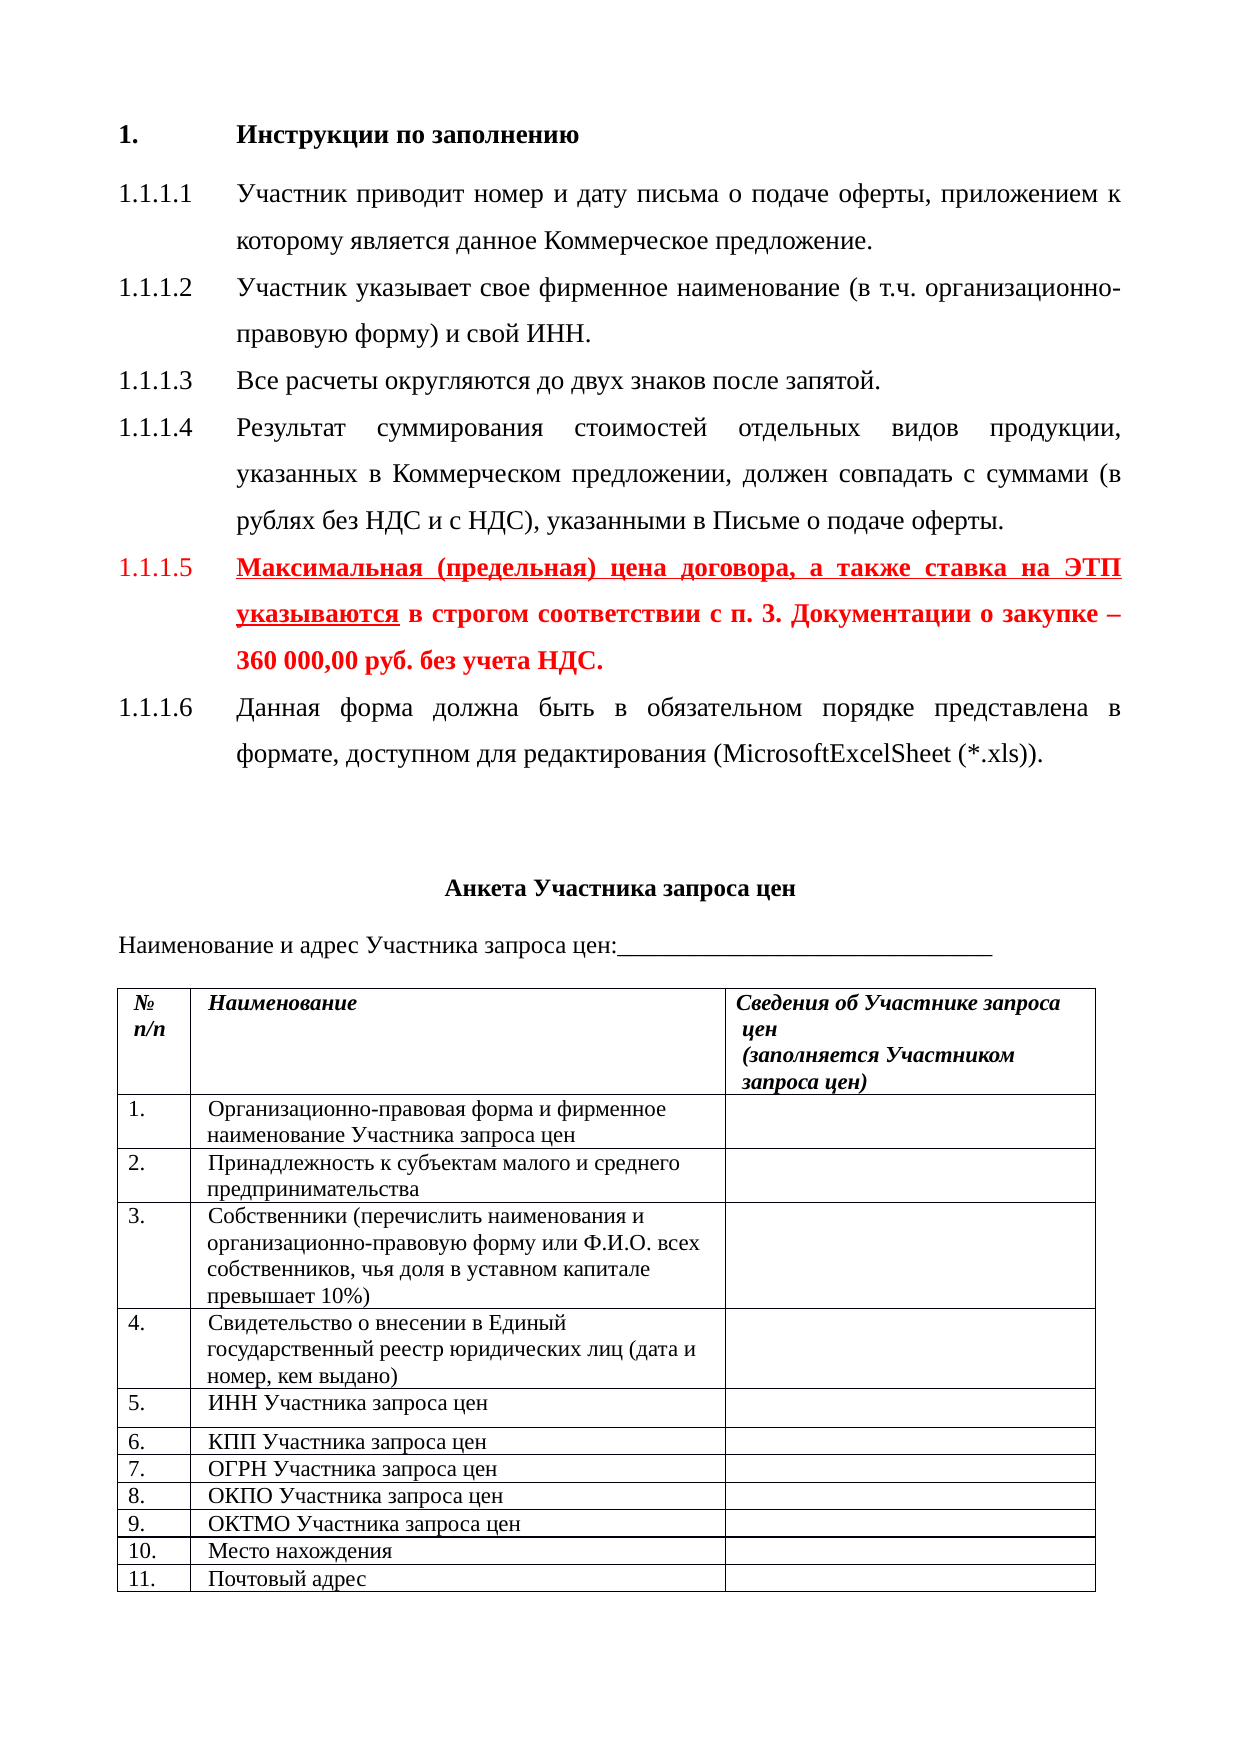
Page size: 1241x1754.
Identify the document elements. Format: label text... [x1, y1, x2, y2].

table_header № п/п [118, 989, 190, 1094]
table_cell [726, 1455, 1095, 1482]
table_cell [118, 1149, 190, 1202]
table_header Сведения об Участнике запроса цен (заполняется Участником запроса цен) [726, 989, 1095, 1094]
table_cell ИНН Участника запроса цен [191, 1389, 725, 1427]
table_header Наименование [191, 989, 725, 1094]
table_cell [118, 1389, 190, 1427]
table_cell ОКПО Участника запроса цен [191, 1483, 725, 1509]
table_cell Собственники (перечислить наименования и организационно-правовую форму или Ф.И.О. всех собственников, чья доля в уставном капитале превышает 10%) [191, 1203, 725, 1308]
table_cell Организационно-правовая форма и фирменное наименование Участника запроса цен [191, 1095, 725, 1148]
list Все расчеты округляются до двух знаков после запятой. [118, 364, 1122, 395]
table_cell [726, 1095, 1095, 1148]
table_cell [726, 1149, 1095, 1202]
table_cell Принадлежность к субъектам малого и среднего предпринимательства [191, 1149, 725, 1202]
text Наименование и адрес Участника запроса цен:______________________________ [118, 930, 1122, 959]
table_cell [726, 1309, 1095, 1388]
list Максимальная (предельная) цена договора, а также ставка на ЭТП указываются в строгом соответствии с п. 3. Документации о закупке – 360 000,00 руб. без учета НДС. [118, 551, 1122, 675]
table_cell [726, 1483, 1095, 1509]
list Участник указывает свое фирменное наименование (в т.ч. организационно-правовую форму) и свой ИНН. [118, 271, 1122, 348]
table_cell [118, 1455, 190, 1482]
table_cell [726, 1510, 1095, 1536]
table_cell [726, 1203, 1095, 1308]
table_cell [726, 1389, 1095, 1427]
table_cell КПП Участника запроса цен [191, 1428, 725, 1454]
table_cell [118, 1309, 190, 1388]
text Анкета Участника запроса цен [118, 873, 1122, 901]
list Результат суммирования стоимостей отдельных видов продукции, указанных в Коммерческом предложении, должен совпадать с суммами (в рублях без НДС и с НДС), указанными в Письме о подаче оферты. [118, 411, 1122, 535]
table_cell [118, 1565, 190, 1591]
table_cell Место нахождения [191, 1538, 725, 1564]
table_cell [118, 1428, 190, 1454]
table_cell [726, 1565, 1095, 1591]
table_cell Свидетельство о внесении в Единый государственный реестр юридических лиц (дата и номер, кем выдано) [191, 1309, 725, 1388]
table_cell [118, 1095, 190, 1148]
table_cell Почтовый адрес [191, 1565, 725, 1591]
table_cell ОКТМО Участника запроса цен [191, 1510, 725, 1536]
table_cell [118, 1538, 190, 1564]
table_cell [726, 1538, 1095, 1564]
list Участник приводит номер и дату письма о подаче оферты, приложением к которому является данное Коммерческое предложение. [118, 177, 1122, 255]
subtitle Инструкции по заполнению [118, 118, 1122, 149]
table_cell ОГРН Участника запроса цен [191, 1455, 725, 1482]
table_cell [118, 1483, 190, 1509]
table_cell [118, 1510, 190, 1536]
table_cell [118, 1203, 190, 1308]
list Данная форма должна быть в обязательном порядке представлена в формате, доступном для редактирования (MicrosoftExcelSheet (*.xls)). [118, 691, 1122, 768]
table_cell [726, 1428, 1095, 1454]
